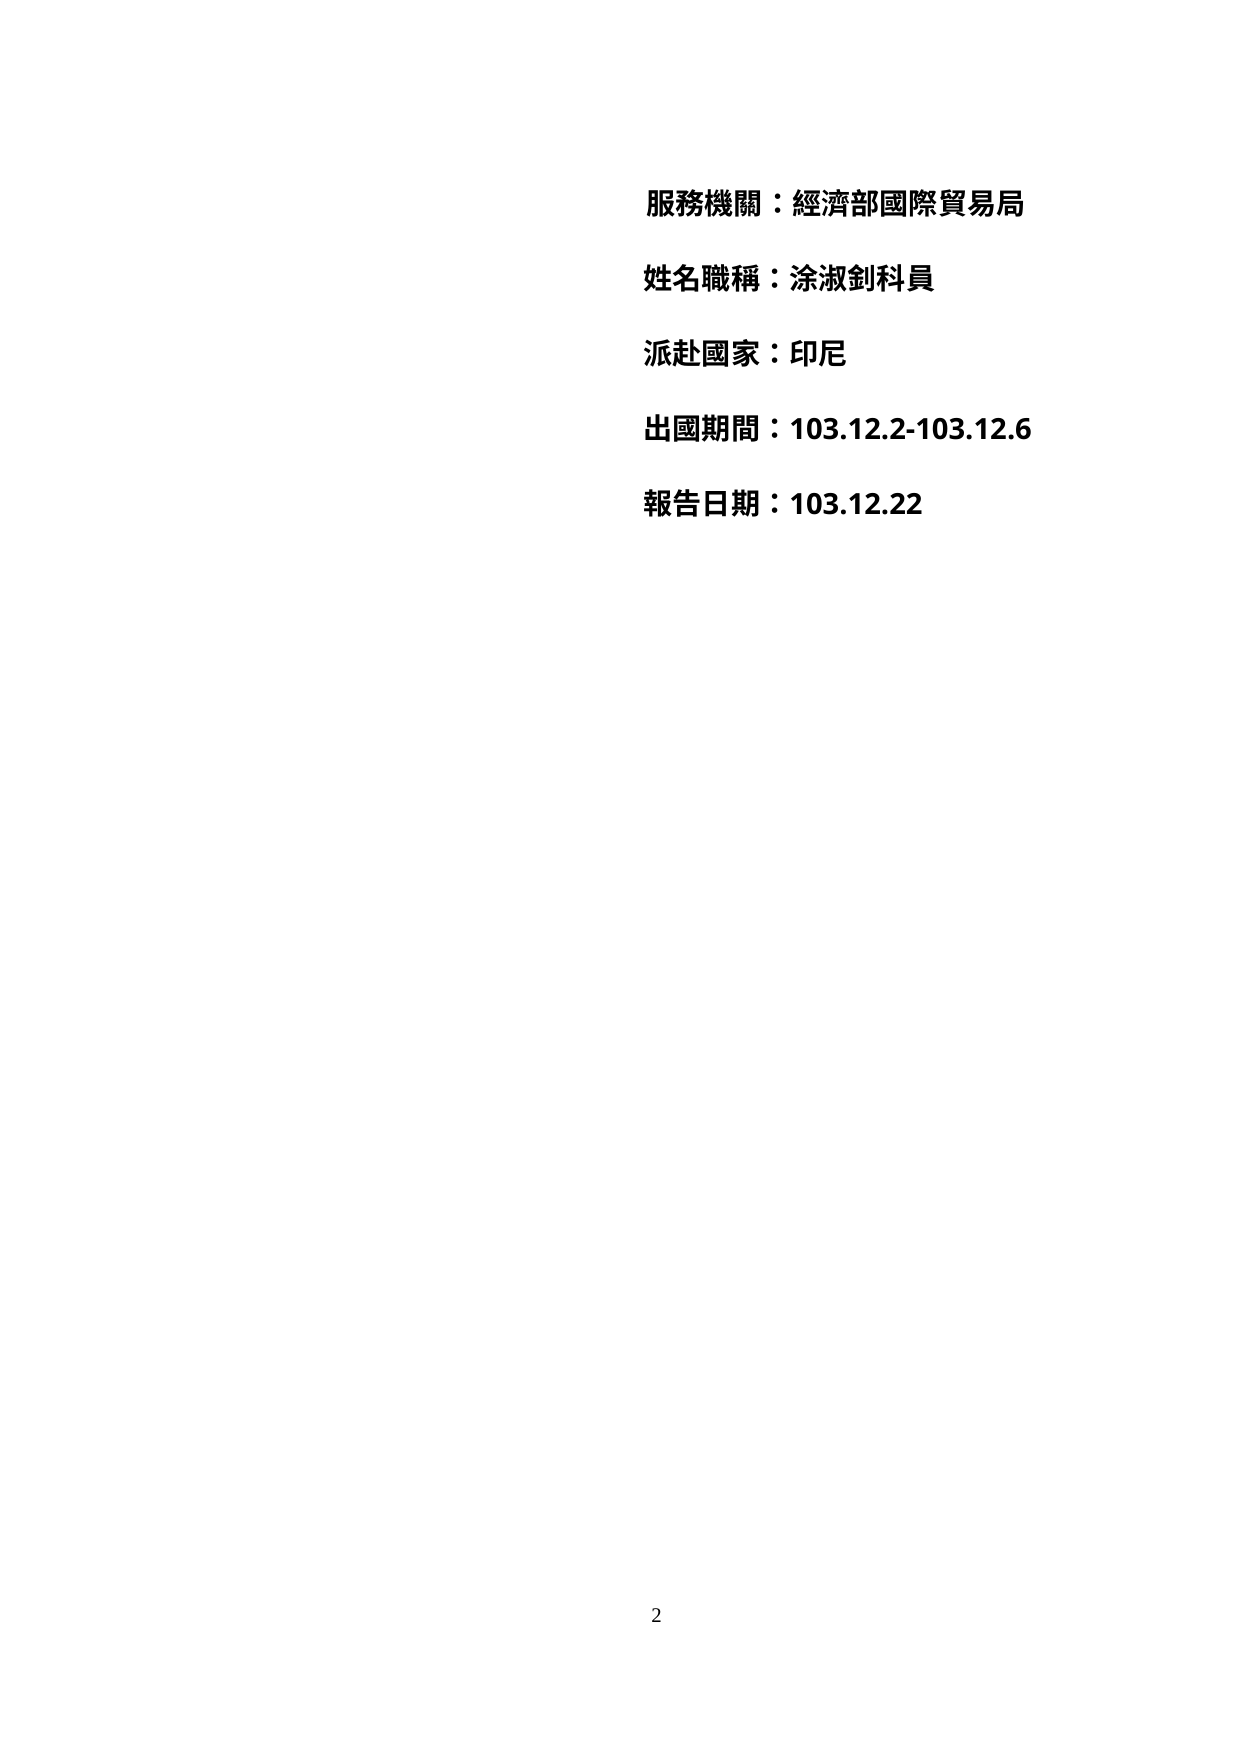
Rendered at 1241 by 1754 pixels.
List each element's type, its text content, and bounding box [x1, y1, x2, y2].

text 服務機關：經濟部國際貿易局 [187, 164, 1125, 239]
text 出國期間：103.12.2-103.12.6 [187, 389, 1125, 464]
text 姓名職稱：涂淑釗科員 [187, 239, 1125, 314]
text 報告日期：103.12.22 [187, 464, 1125, 539]
text 派赴國家：印尼 [187, 314, 1125, 389]
